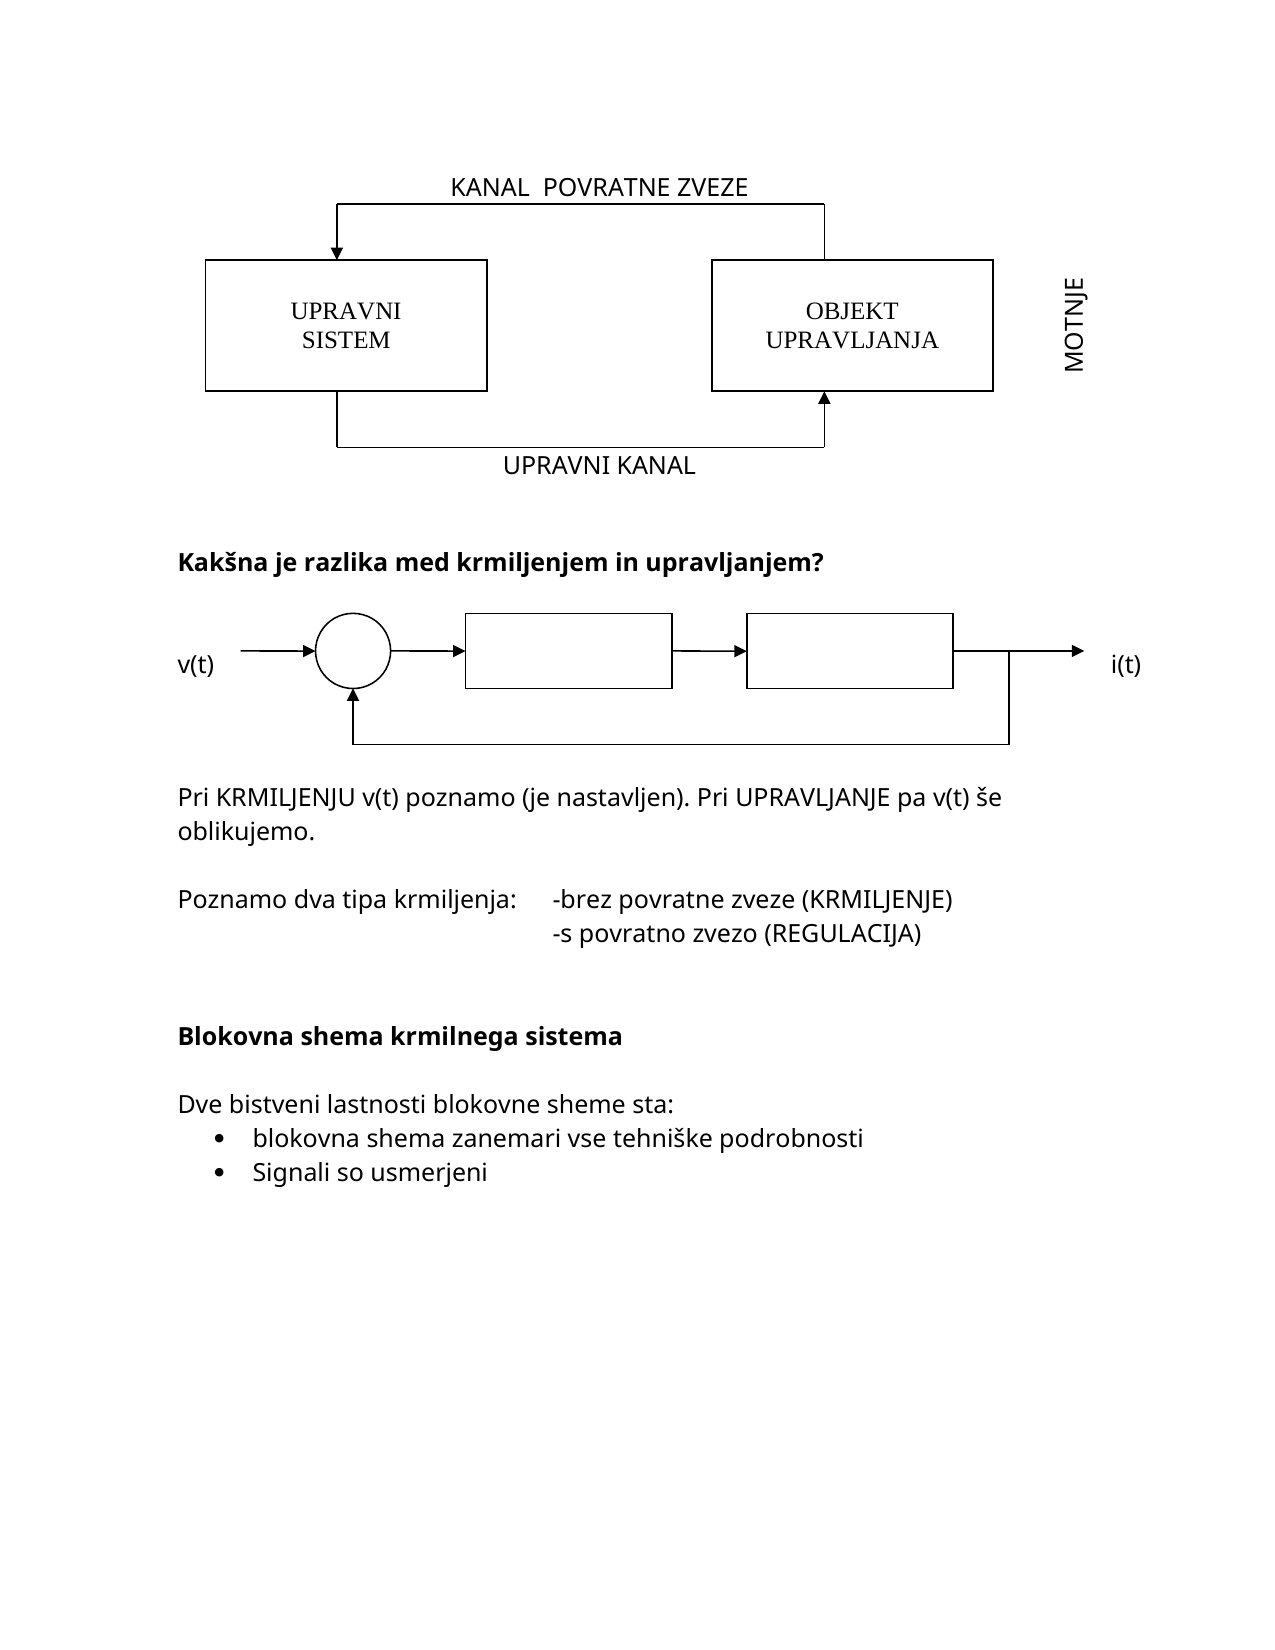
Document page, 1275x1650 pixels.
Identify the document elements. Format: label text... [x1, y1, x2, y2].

table_header [673, 613, 746, 650]
list blokovna shema zanemari vse tehniške podrobnosti [215, 1120, 1098, 1154]
text Pri KRMILJENJU v(t) poznamo (je nastavljen). Pri UPRAVLJANJE pa v(t) še oblikujemo. [177, 780, 1098, 848]
table_header i(t) [1099, 613, 1155, 746]
table_header [229, 613, 1099, 746]
text -s povratno zvezo (REGULACIJA) [177, 916, 1098, 950]
text Poznamo dva tipa krmiljenja: -brez povratne zveze (KRMILJENJE) [177, 882, 1098, 916]
table_header [354, 652, 1008, 744]
text Blokovna shema krmilnega sistema [177, 1018, 1098, 1052]
table_header [364, 613, 465, 650]
table_header KANAL POVRATNE ZVEZE UPRAVNI KANAL [166, 136, 1033, 516]
text Kakšna je razlika med krmiljenjem in upravljanjem? [177, 544, 1098, 579]
list Signali so usmerjeni [215, 1154, 1098, 1188]
table_header v(t) [166, 613, 228, 746]
table_header MOTNJE [1033, 136, 1088, 516]
text Dve bistveni lastnosti blokovne sheme sta: [177, 1086, 1098, 1120]
